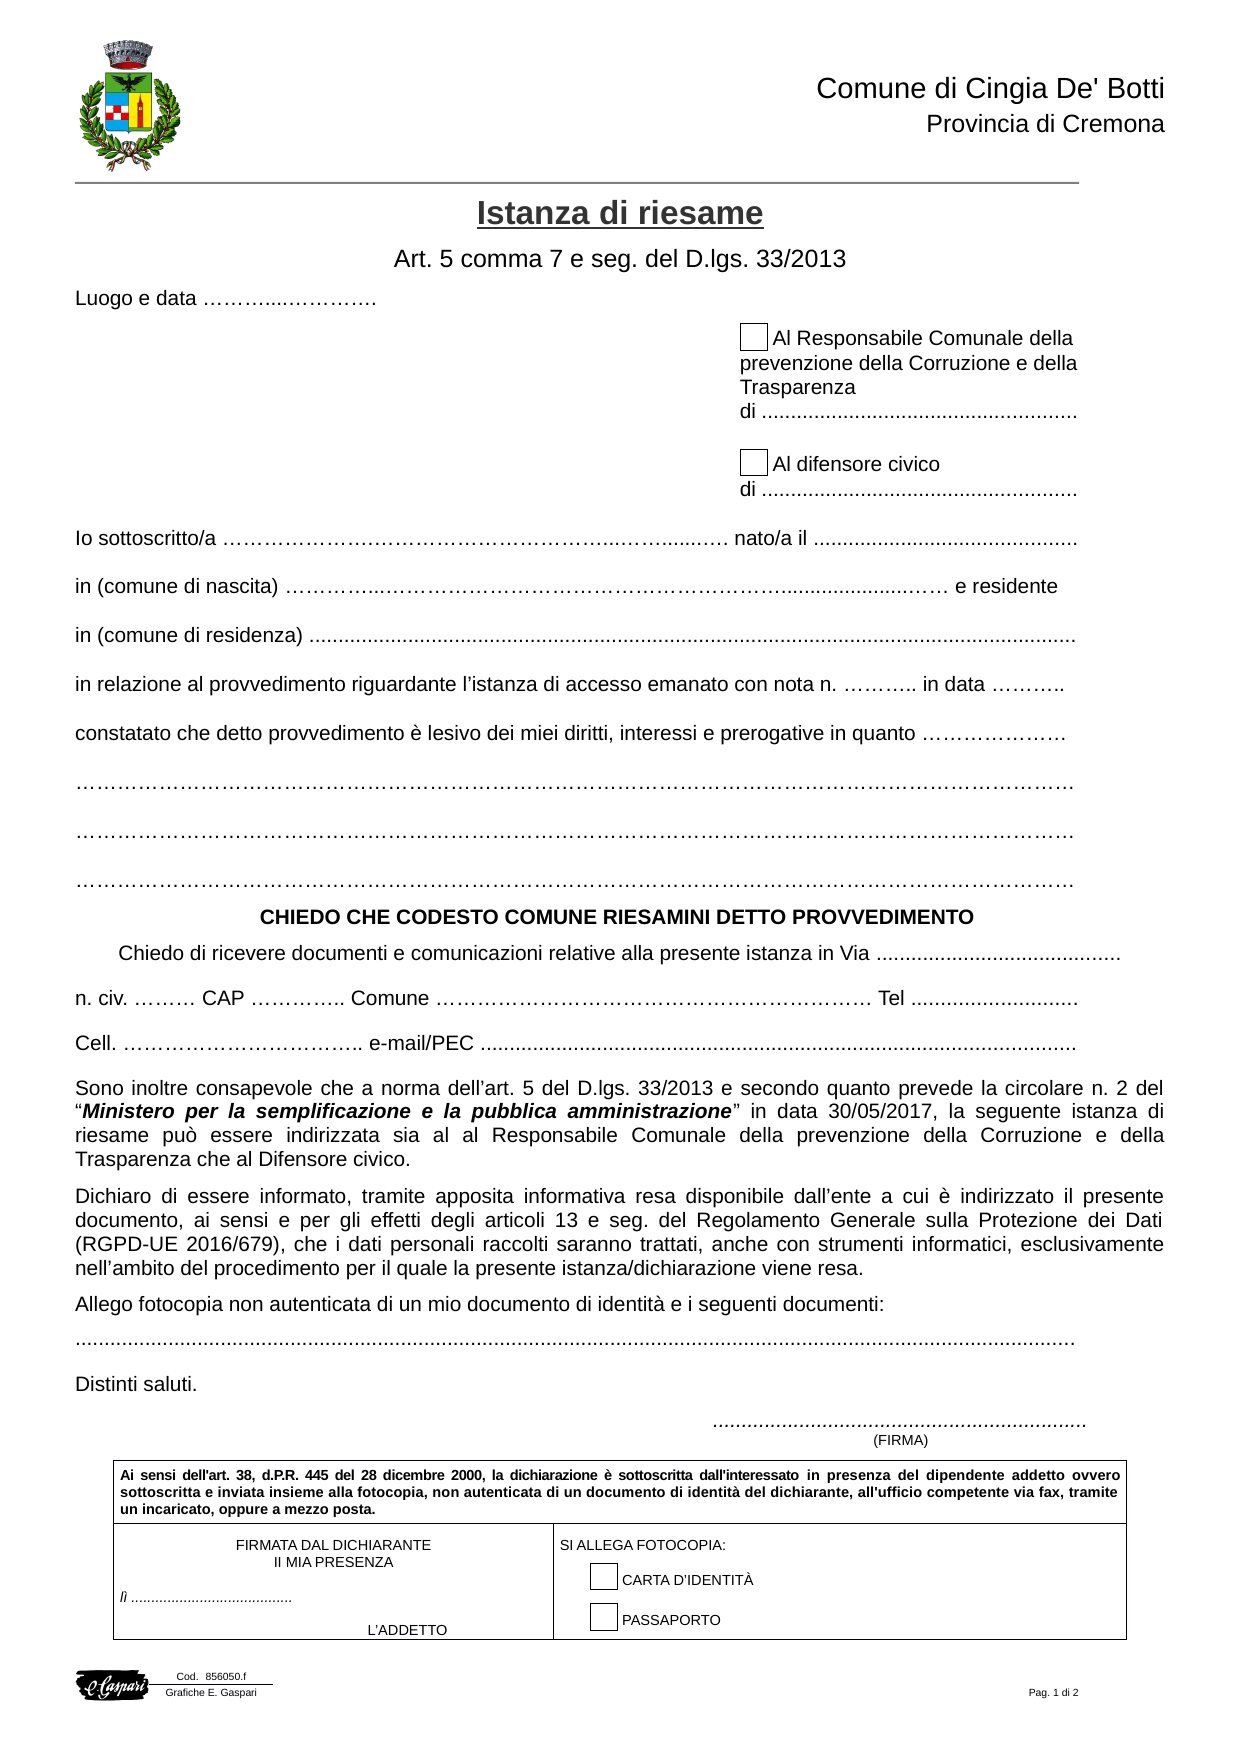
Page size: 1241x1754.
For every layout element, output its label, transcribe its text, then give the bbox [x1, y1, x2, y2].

text ................................................................. [636, 1408, 1165, 1432]
text Cell. …………………………….. e-mail/PEC [75, 1031, 1165, 1054]
text ……………………………………………………………………………………………………………………………… [75, 868, 1165, 892]
text di [739, 476, 1165, 500]
picture [79, 40, 181, 172]
text ……………………………………………………………………………………………………………………………… [75, 819, 1165, 843]
text (FIRMA) [636, 1432, 1165, 1449]
text Distinti saluti. [75, 1372, 1165, 1396]
text Sono inoltre consapevole che a norma dell’art. 5 del D.lgs. 33/2013 e secondo quanto prevede la circolare n. 2 del “Ministero per la semplificazione e la pubblica amministrazione” in data 30/05/2017, la seguente istanza di riesame può essere indirizzata sia al al Responsabile Comunale della prevenzione della Corruzione e della Trasparenza che al Difensore civico. [75, 1075, 1165, 1171]
table_cell FIRMATA DAL DICHIARANTE II MIA PRESENZA lì ........................................ L’ADDETTO [114, 1524, 553, 1639]
text Comune di Cingia De' Botti [181, 71, 1165, 104]
text CHIEDO CHE CODESTO COMUNE RIESAMINI DETTO PROVVEDIMENTO [75, 904, 1165, 928]
picture [75, 1669, 149, 1701]
text Art. 5 comma 7 e seg. del D.lgs. 33/2013 [75, 244, 1165, 273]
text Provincia di Cremona [181, 109, 1165, 138]
text in relazione al provvedimento riguardante l’istanza di accesso emanato con nota n. ……….. in data ……….. [75, 672, 1165, 696]
table_header Ai sensi dell'art. 38, d.P.R. 445 del 28 dicembre 2000, la dichiarazione è sottoscritta dall'interessato in presenza del dipendente addetto ovvero sottoscritta e inviata insieme alla fotocopia, non autenticata di un documento di identità del dichiarante, all'ufficio competente via fax, tramite un incaricato, oppure a mezzo posta. [114, 1461, 1126, 1523]
text Chiedo di ricevere documenti e comunicazioni relative alla presente istanza in Via [75, 941, 1165, 965]
text constatato che detto provvedimento è lesivo dei miei diritti, interessi e prerogative in quanto ………………… [75, 721, 1165, 745]
text ……………………………………………………………………………………………………………………………… [75, 770, 1165, 794]
text Io sottoscritto/a ………………….……………………………...…….......…. nato/a il [75, 525, 1165, 549]
text di [739, 399, 1165, 423]
subtitle Istanza di riesame [75, 193, 1165, 232]
table_cell SI ALLEGA FOTOCOPIA: CARTA D’IDENTITÀ PASSAPORTO [554, 1524, 1126, 1639]
text Allego fotocopia non autenticata di un mio documento di identità e i seguenti documenti: [75, 1292, 1165, 1316]
text Luogo e data ………....…………. [75, 286, 1165, 309]
text in (comune di nascita) …………...…………………………………………………......................…… e residente [75, 574, 1165, 598]
text Al Responsabile Comunale della prevenzione della Corruzione e della Trasparenza [739, 322, 1165, 399]
text Dichiaro di essere informato, tramite apposita informativa resa disponibile dall’ente a cui è indirizzato il presente documento, ai sensi e per gli effetti degli articoli 13 e seg. del Regolamento Generale sulla Protezione dei Dati (RGPD-UE 2016/679), che i dati personali raccolti saranno trattati, anche con strumenti informatici, esclusivamente nell’ambito del procedimento per il quale la presente istanza/dichiarazione viene resa. [75, 1184, 1165, 1279]
text Al difensore civico [739, 448, 1165, 476]
text in (comune di residenza) [75, 623, 1165, 647]
text n. civ. ……… CAP ………….. Comune ……………………………………………………… Tel [75, 986, 1165, 1010]
